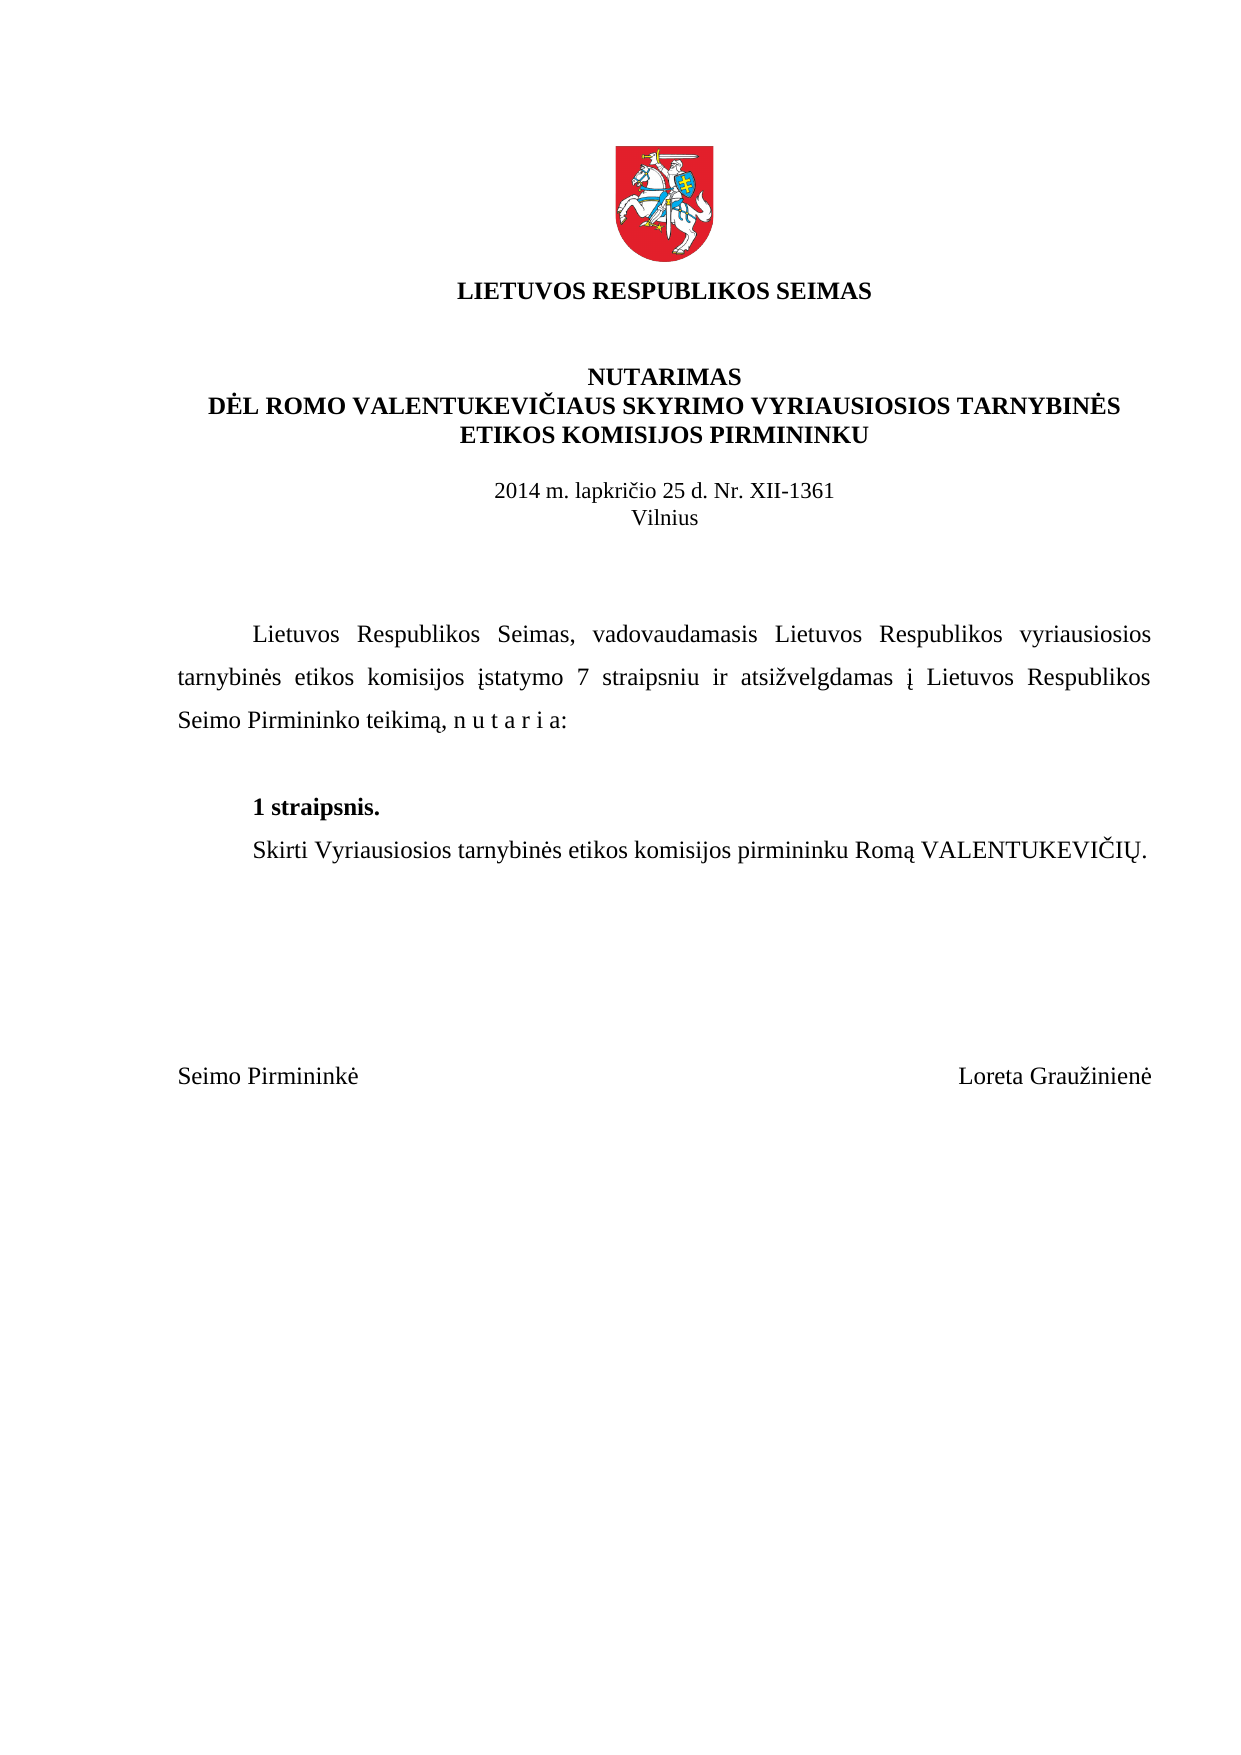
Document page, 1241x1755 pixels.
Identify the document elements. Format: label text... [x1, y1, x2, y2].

text 2014 m. lapkričio 25 d. Nr. XII-1361 [177, 477, 1152, 504]
text Seimo Pirmininkė Loreta Graužinienė [177, 1061, 1152, 1090]
text LIETUVOS RESPUBLIKOS SEIMAS [177, 276, 1152, 305]
text Lietuvos Respublikos Seimas, vadovaudamasis Lietuvos Respublikos vyriausiosios tarnybinės etikos komisijos įstatymo 7 straipsniu ir atsižvelgdamas į Lietuvos Respublikos Seimo Pirmininko teikimą, n u t a r i a: [177, 619, 1152, 734]
text NUTARIMAS [177, 362, 1152, 391]
text DĖL ROMO VALENTUKEVIČIAUS SKYRIMO VYRIAUSIOSIOS TARNYBINĖS ETIKOS KOMISIJOS PIRMININKU [177, 391, 1152, 448]
text Skirti Vyriausiosios tarnybinės etikos komisijos pirmininku Romą VALENTUKEVIČIŲ. [177, 835, 1152, 863]
text Vilnius [177, 504, 1152, 530]
text 1 straipsnis. [177, 792, 1152, 820]
